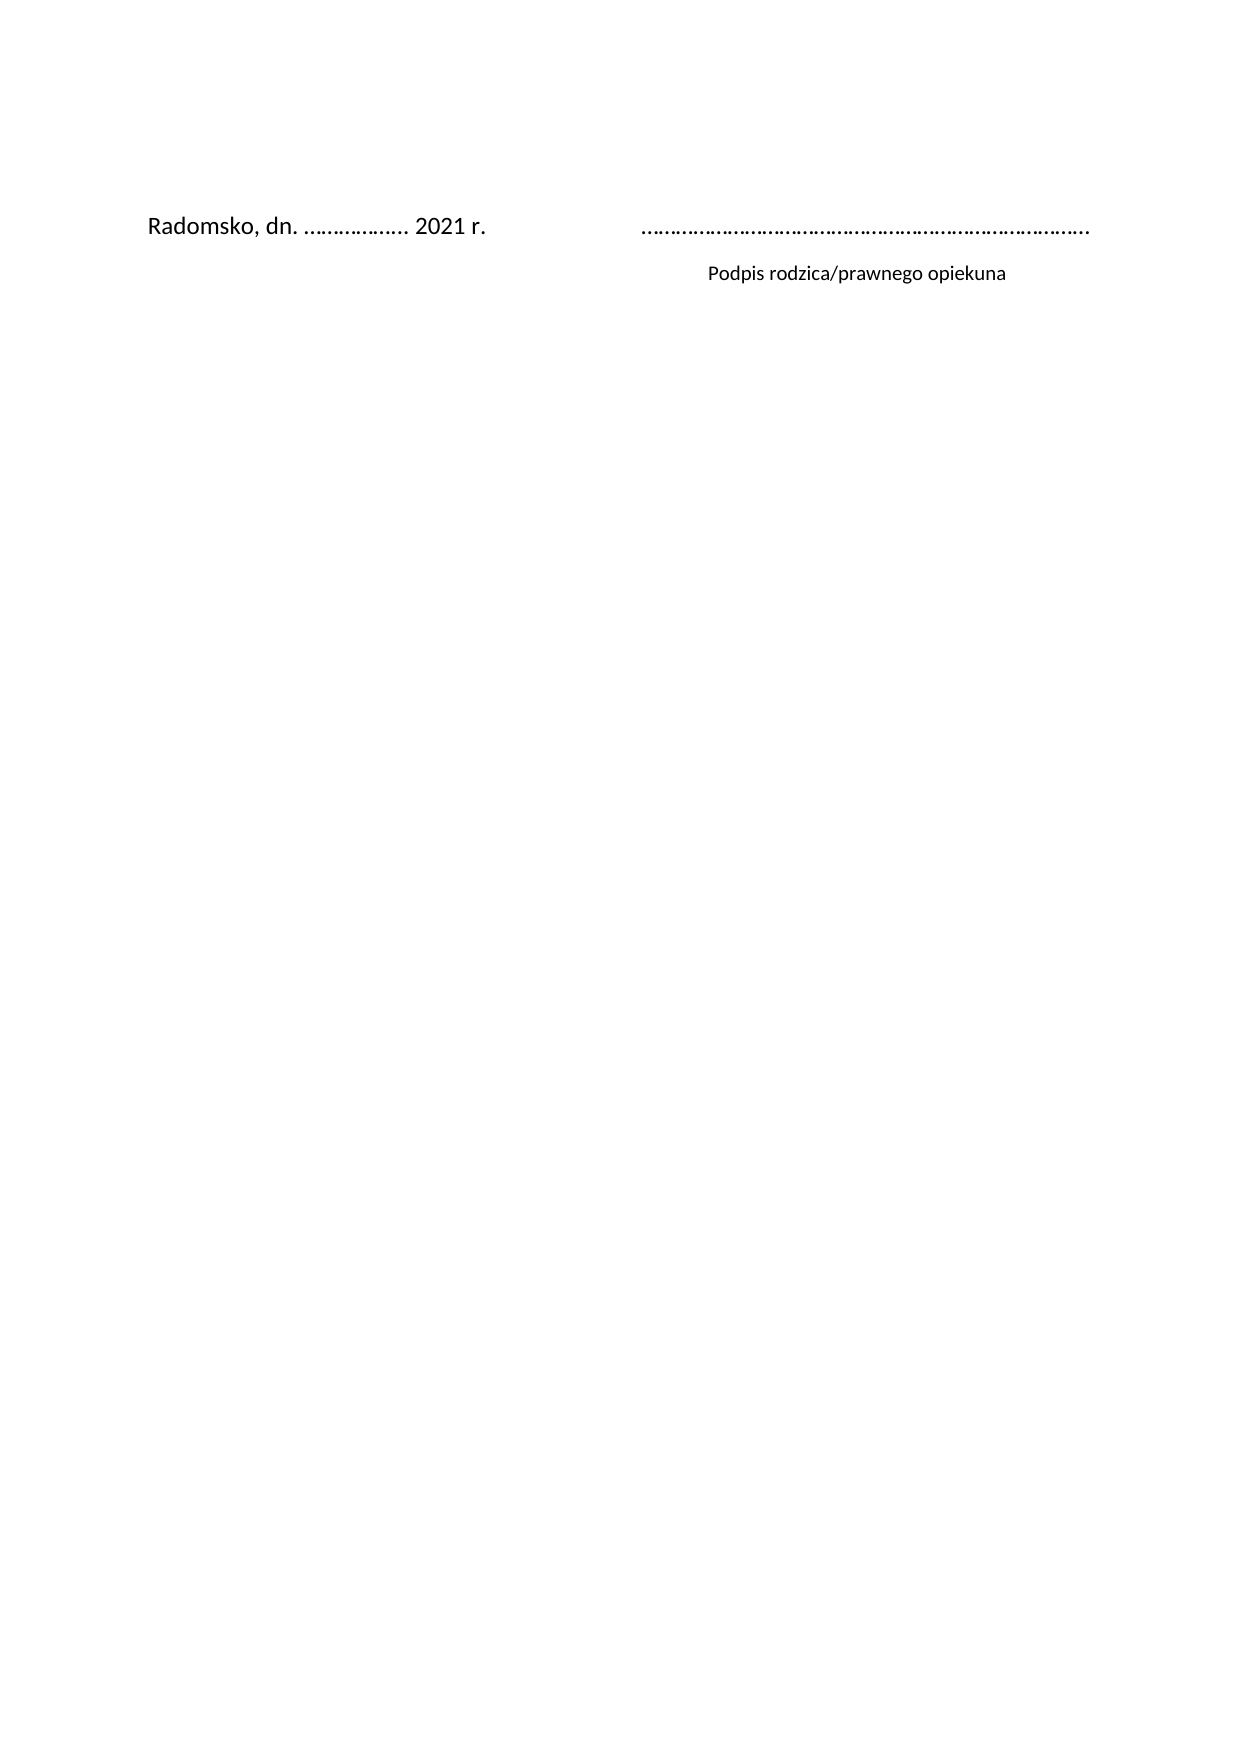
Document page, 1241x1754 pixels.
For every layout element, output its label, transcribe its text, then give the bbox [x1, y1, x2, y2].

text Radomsko, dn. ……………... 2021 r. …………………………………………………………………… Podpis rodzica/prawnego opiekuna [148, 210, 1093, 286]
